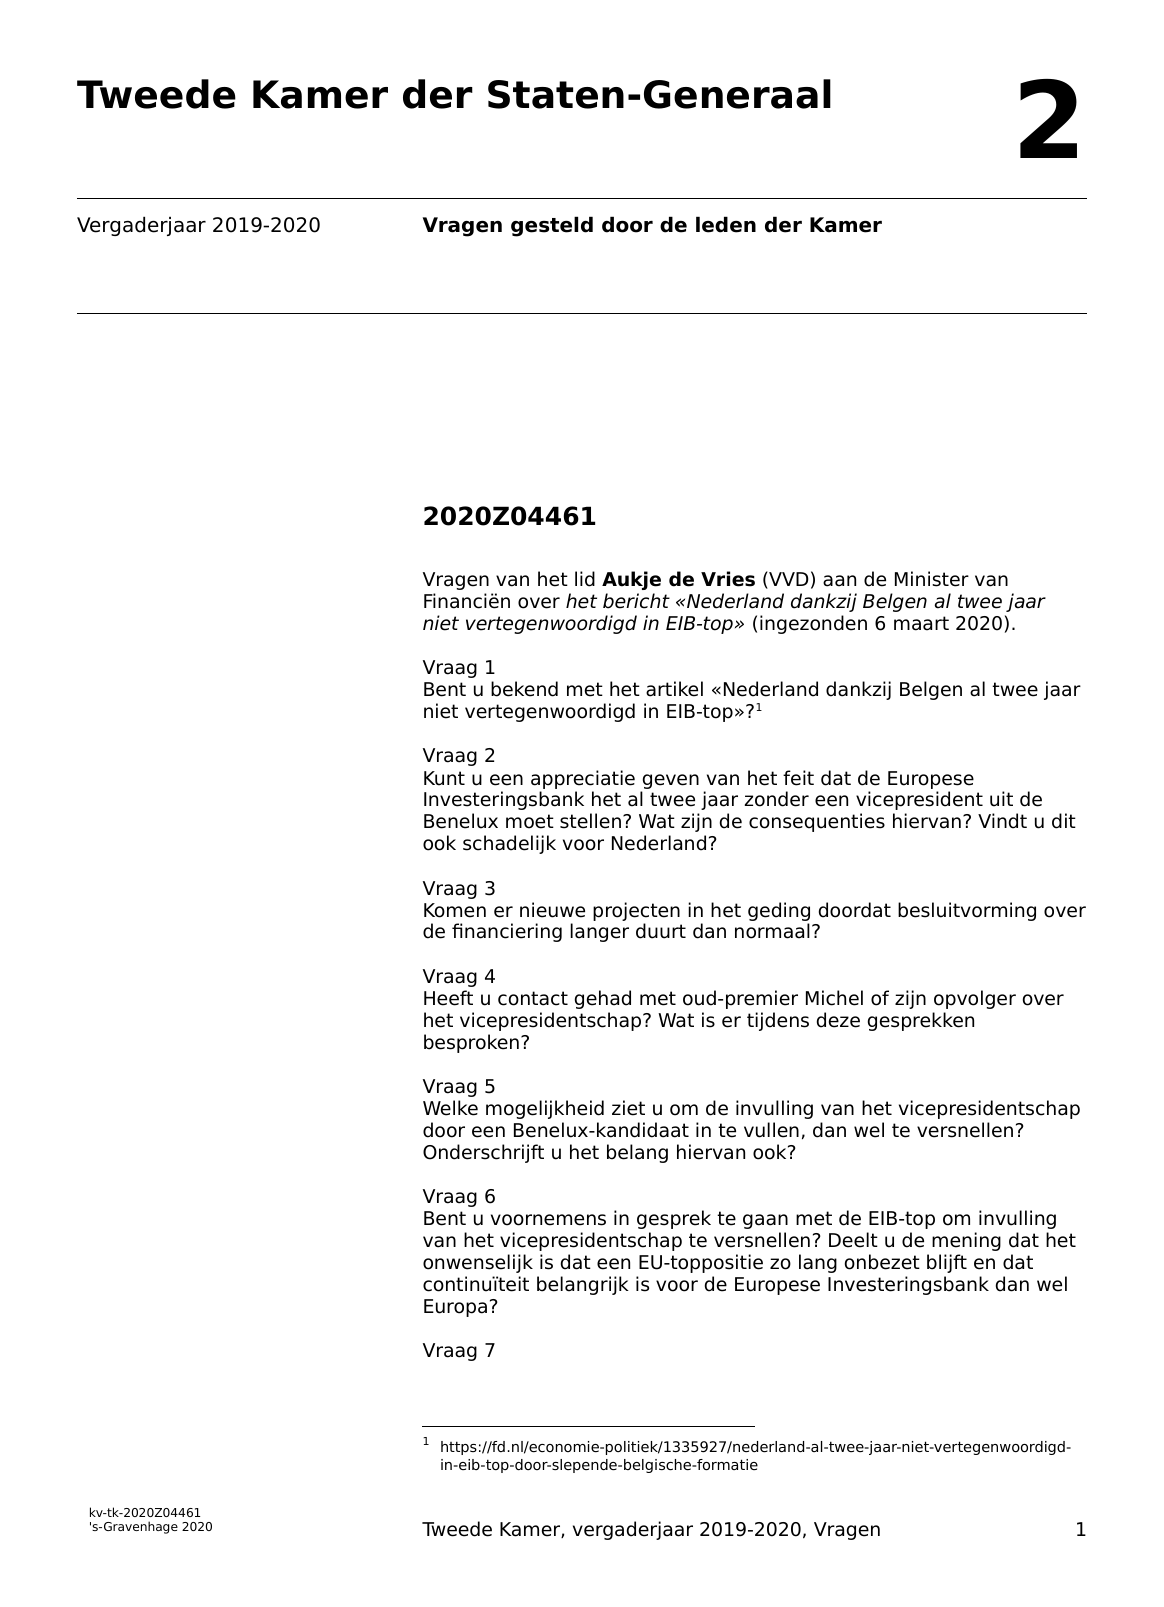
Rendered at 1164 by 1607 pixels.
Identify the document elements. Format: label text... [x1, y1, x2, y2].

text Vraag 4 [422, 966, 1087, 988]
table_cell Vergaderjaar 2019-2020 [77, 199, 422, 313]
text kv-tk-2020Z04461 [88, 1506, 323, 1520]
text Vraag 3 [422, 877, 1087, 899]
text Vraag 5 [422, 1076, 1087, 1098]
text Welke mogelijkheid ziet u om de invulling van het vicepresidentschap door een Benelux-kandidaat in te vullen, dan wel te versnellen? Onderschrijft u het belang hiervan ook? [422, 1098, 1087, 1164]
text https://fd.nl/economie-politiek/1335927/nederland-al-twee-jaar-niet-vertegenwoordigd-in-eib-top-door-slepende-belgische-formatie [422, 1435, 1087, 1474]
text Bent u voornemens in gesprek te gaan met de EIB-top om invulling van het vicepresidentschap te versnellen? Deelt u de mening dat het onwenselijk is dat een EU-toppositie zo lang onbezet blijft en dat continuïteit belangrijk is voor de Europese Investeringsbank dan wel Europa? [422, 1208, 1087, 1318]
text 2020Z04461 [422, 502, 1087, 531]
text Vraag 2 [422, 745, 1087, 767]
text Vraag 6 [422, 1186, 1087, 1208]
table_cell Vragen gesteld door de leden der Kamer [422, 199, 1087, 313]
text Komen er nieuwe projecten in het geding doordat besluitvorming over de financiering langer duurt dan normaal? [422, 899, 1087, 943]
text 's-Gravenhage 2020 [88, 1520, 323, 1534]
table_header 2 [886, 59, 1087, 198]
text Heeft u contact gehad met oud-premier Michel of zijn opvolger over het vicepresidentschap? Wat is er tijdens deze gesprekken besproken? [422, 988, 1087, 1053]
text Vragen van het lid Aukje de Vries (VVD) aan de Minister van Financiën over het bericht «Nederland dankzij Belgen al twee jaar niet vertegenwoordigd in EIB-top» (ingezonden 6 maart 2020). [422, 569, 1087, 635]
text Vraag 1 [422, 657, 1087, 679]
text Kunt u een appreciatie geven van het feit dat de Europese Investeringsbank het al twee jaar zonder een vicepresident uit de Benelux moet stellen? Wat zijn de consequenties hiervan? Vindt u dit ook schadelijk voor Nederland? [422, 767, 1087, 855]
text Bent u bekend met het artikel «Nederland dankzij Belgen al twee jaar niet vertegenwoordigd in EIB-top»? [422, 679, 1087, 723]
text Vraag 7 [422, 1340, 1087, 1362]
table_header Tweede Kamer der Staten-Generaal [77, 59, 886, 198]
